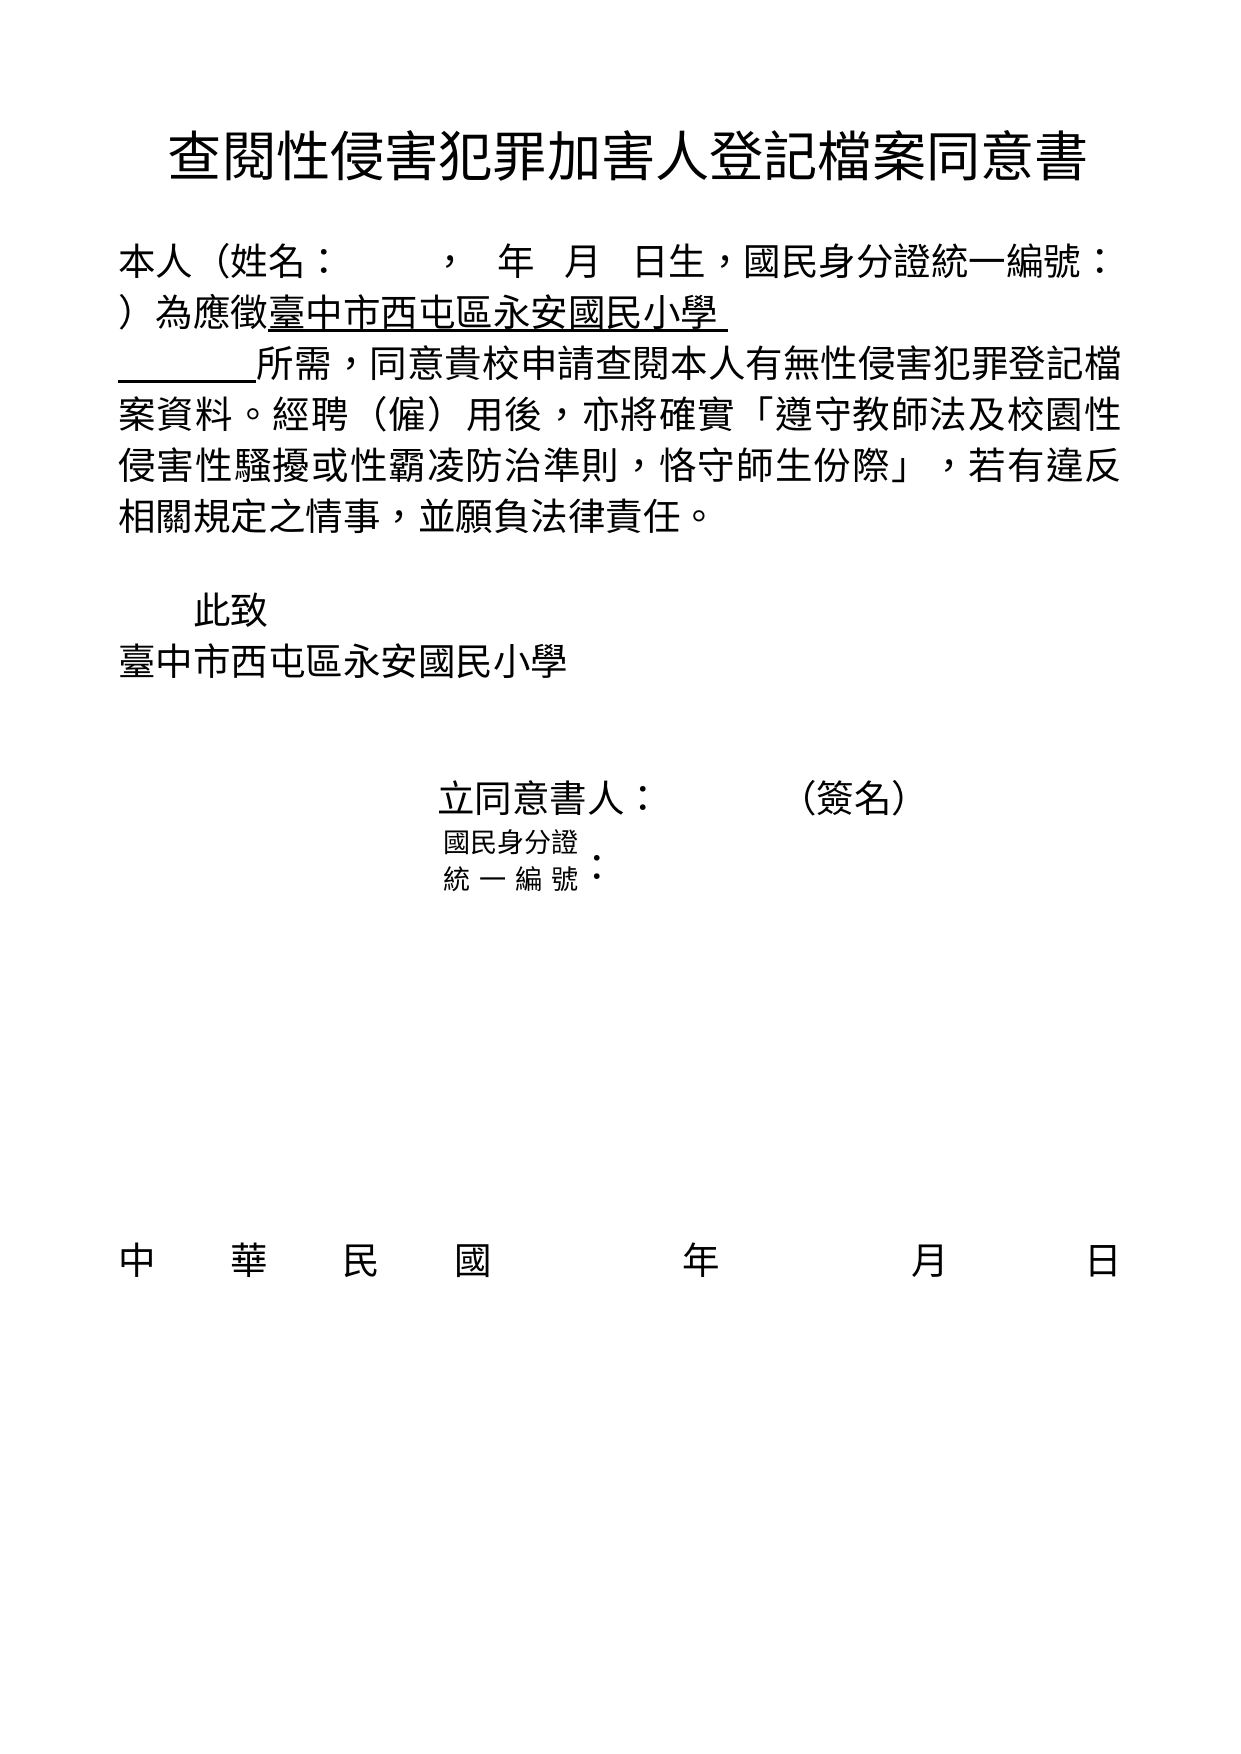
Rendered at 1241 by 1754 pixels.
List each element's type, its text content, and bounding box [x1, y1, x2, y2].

text 所需，同意貴校申請查閱本人有無性侵害犯罪登記檔案資料。經聘（僱）用後，亦將確實「遵守教師法及校園性侵害性騷擾或性霸凌防治準則，恪守師生份際」，若有違反相關規定之情事，並願負法律責任。 [118, 337, 1122, 541]
text 立同意書人： （簽名） [118, 773, 1122, 824]
text 國民身分證統一編號： [118, 824, 1122, 897]
text 本人（姓名： ， 年 月 日生，國民身分證統一編號： ）為應徵臺中市西屯區永安國民小學 [118, 235, 1122, 337]
text 中 華 民 國 年 月 日 [118, 1233, 1122, 1285]
text 查閱性侵害犯罪加害人登記檔案同意書 [118, 118, 1138, 192]
text 臺中市西屯區永安國民小學 [118, 635, 1122, 686]
text 此致 [118, 584, 1122, 635]
